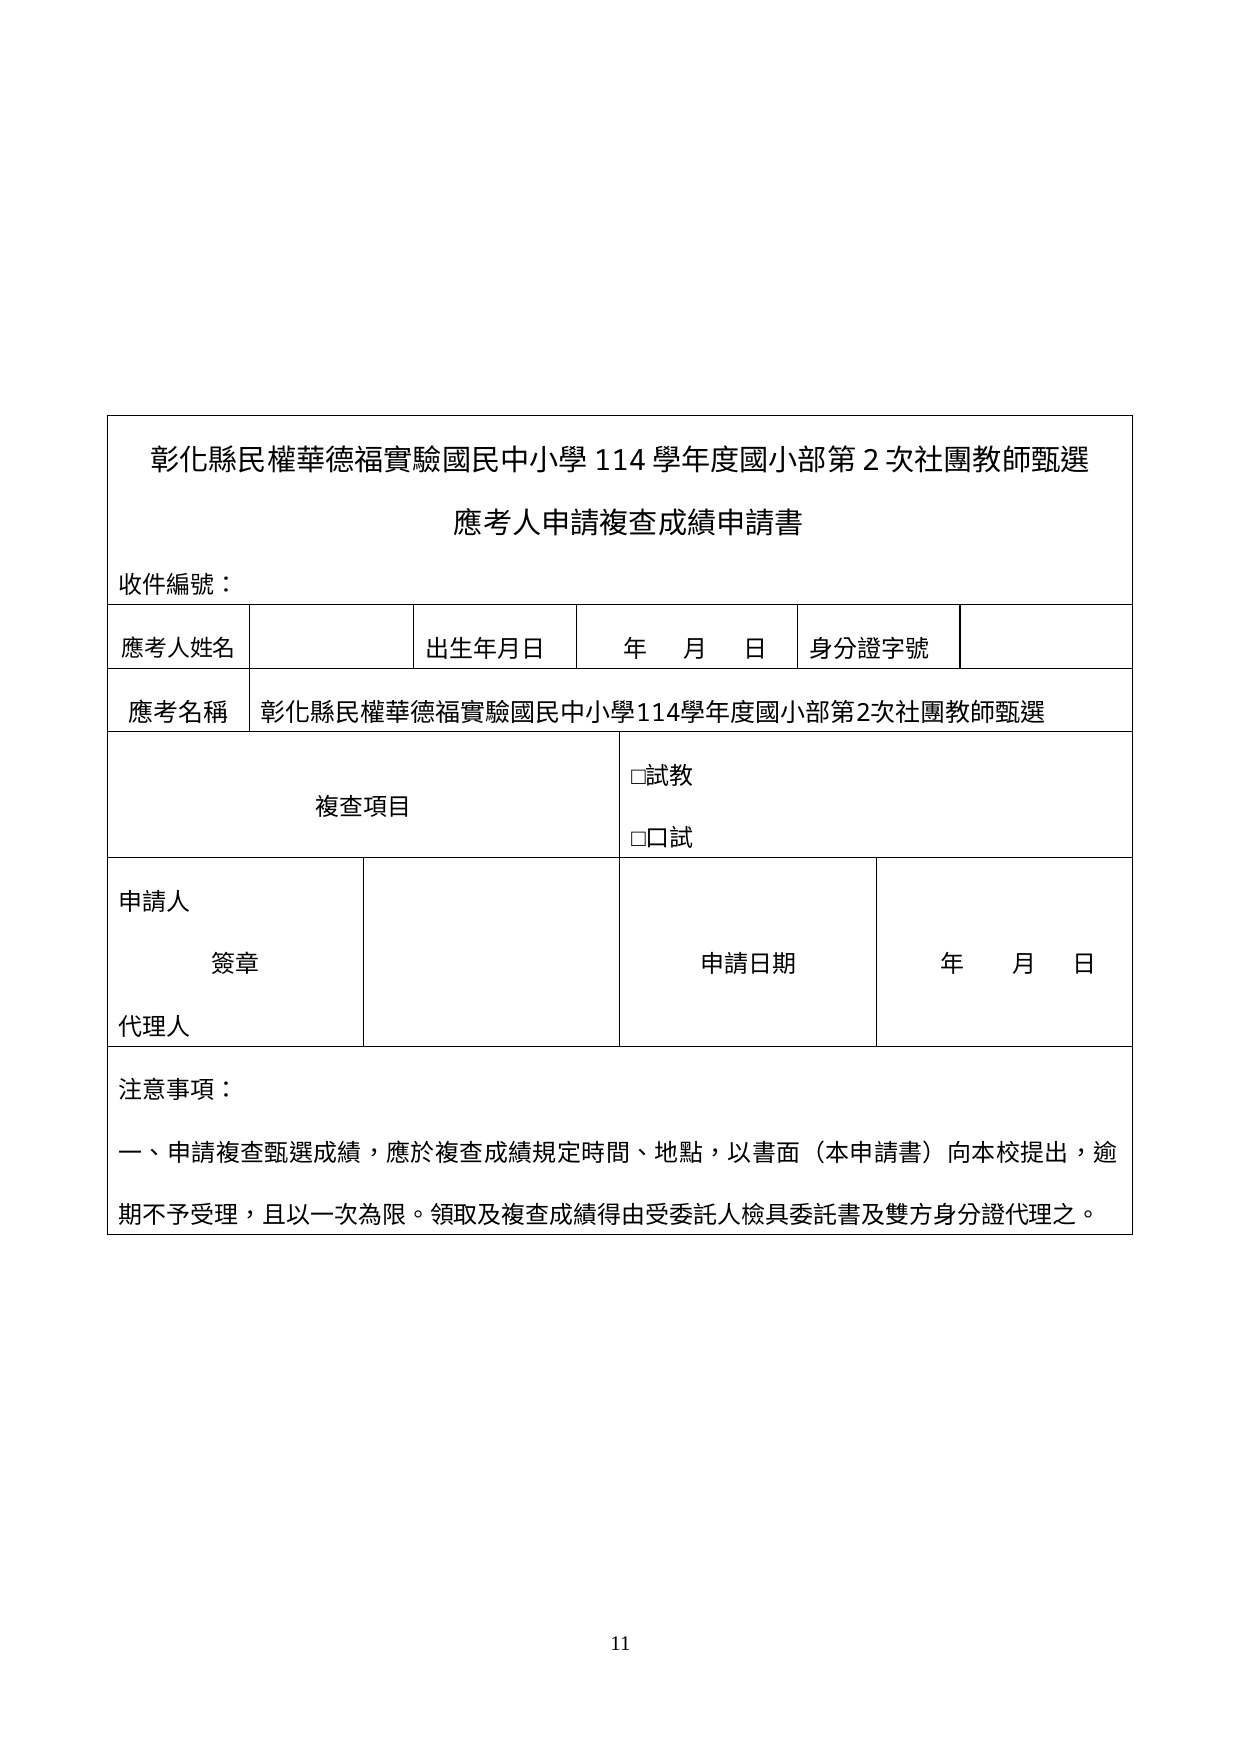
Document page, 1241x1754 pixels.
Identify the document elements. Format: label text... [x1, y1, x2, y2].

table_cell 注意事項： 一、申請複查甄選成績，應於複查成績規定時間、地點，以書面（本申請書）向本校提出，逾期不予受理，且以一次為限。領取及複查成績得由受委託人檢具委託書及雙方身分證代理之。 [108, 1047, 1132, 1234]
table_header 彰化縣民權華德福實驗國民中小學114學年度國小部第2次社團教師甄選 應考人申請複查成績申請書 收件編號： [108, 416, 1132, 604]
table_cell [961, 605, 1132, 667]
table_cell 出生年月日 [414, 605, 576, 667]
table_cell 應考人姓名 [108, 605, 249, 667]
table_cell 申請日期 [620, 858, 876, 1046]
table_cell 申請人 簽章 代理人 [108, 858, 363, 1046]
table_cell 彰化縣民權華德福實驗國民中小學114學年度國小部第2次社團教師甄選 [250, 669, 1132, 731]
table_cell [250, 605, 413, 667]
table_cell 年 月 日 [577, 605, 797, 667]
table_cell □試教 □口試 [620, 732, 1132, 857]
table_cell 年 月 日 [877, 858, 1132, 1046]
table_cell 身分證字號 [798, 605, 959, 667]
table_cell 複查項目 [108, 732, 619, 857]
table_cell [364, 858, 619, 1046]
table_cell 應考名稱 [108, 669, 249, 731]
